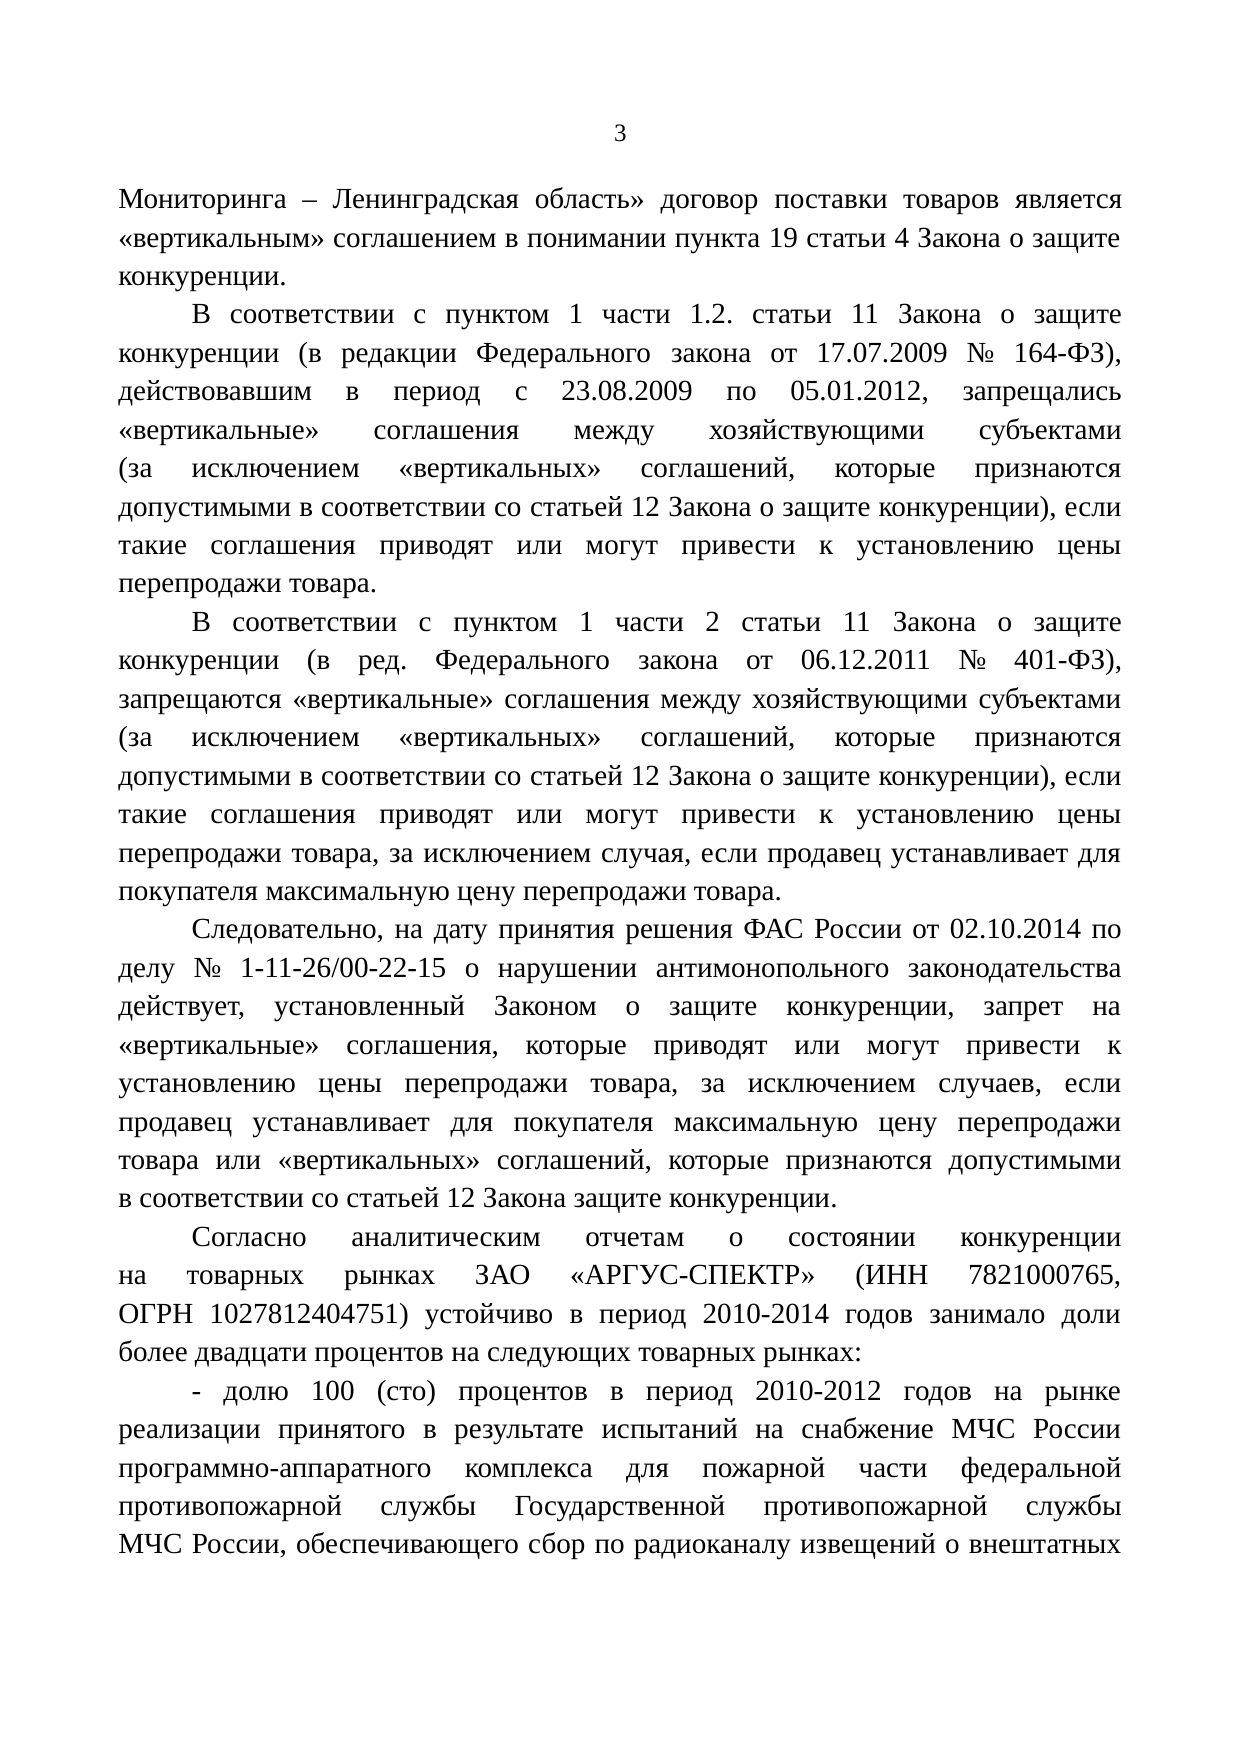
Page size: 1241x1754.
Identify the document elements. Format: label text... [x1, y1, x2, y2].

text Согласно аналитическим отчетам о состоянии конкуренции на товарных рынках ЗАО «АРГУС-СПЕКТР» (ИНН 7821000765, ОГРН 1027812404751) устойчиво в период 2010-2014 годов занимало доли более двадцати процентов на следующих товарных рынках: [118, 1214, 1122, 1368]
text Следовательно, на дату принятия решения ФАС России от 02.10.2014 по делу № 1-11-26/00-22-15 о нарушении антимонопольного законодательства действует, установленный Законом о защите конкуренции, запрет на «вертикальные» соглашения, которые приводят или могут привести к установлению цены перепродажи товара, за исключением случаев, если продавец устанавливает для покупателя максимальную цену перепродажи товара или «вертикальных» соглашений, которые признаются допустимыми в соответствии со статьей 12 Закона защите конкуренции. [118, 907, 1122, 1214]
text В соответствии с пунктом 1 части 1.2. статьи 11 Закона о защите конкуренции (в редакции Федерального закона от 17.07.2009 № 164-ФЗ), действовавшим в период с 23.08.2009 по 05.01.2012, запрещались «вертикальные» соглашения между хозяйствующими субъектами (за исключением «вертикальных» соглашений, которые признаются допустимыми в соответствии со статьей 12 Закона о защите конкуренции), если такие соглашения приводят или могут привести к установлению цены перепродажи товара. [118, 292, 1122, 599]
text - долю 100 (сто) процентов в период 2010-2012 годов на рынке реализации принятого в результате испытаний на снабжение МЧС России программно-аппаратного комплекса для пожарной части федеральной противопожарной службы Государственной противопожарной службы МЧС России, обеспечивающего сбор по радиоканалу извещений о внештатных [118, 1368, 1122, 1560]
text Мониторинга – Ленинградская область» договор поставки товаров является «вертикальным» соглашением в понимании пункта 19 статьи 4 Закона о защите конкуренции. [118, 176, 1122, 292]
text В соответствии с пунктом 1 части 2 статьи 11 Закона о защите конкуренции (в ред. Федерального закона от 06.12.2011 № 401-ФЗ), запрещаются «вертикальные» соглашения между хозяйствующими субъектами (за исключением «вертикальных» соглашений, которые признаются допустимыми в соответствии со статьей 12 Закона о защите конкуренции), если такие соглашения приводят или могут привести к установлению цены перепродажи товара, за исключением случая, если продавец устанавливает для покупателя максимальную цену перепродажи товара. [118, 599, 1122, 907]
